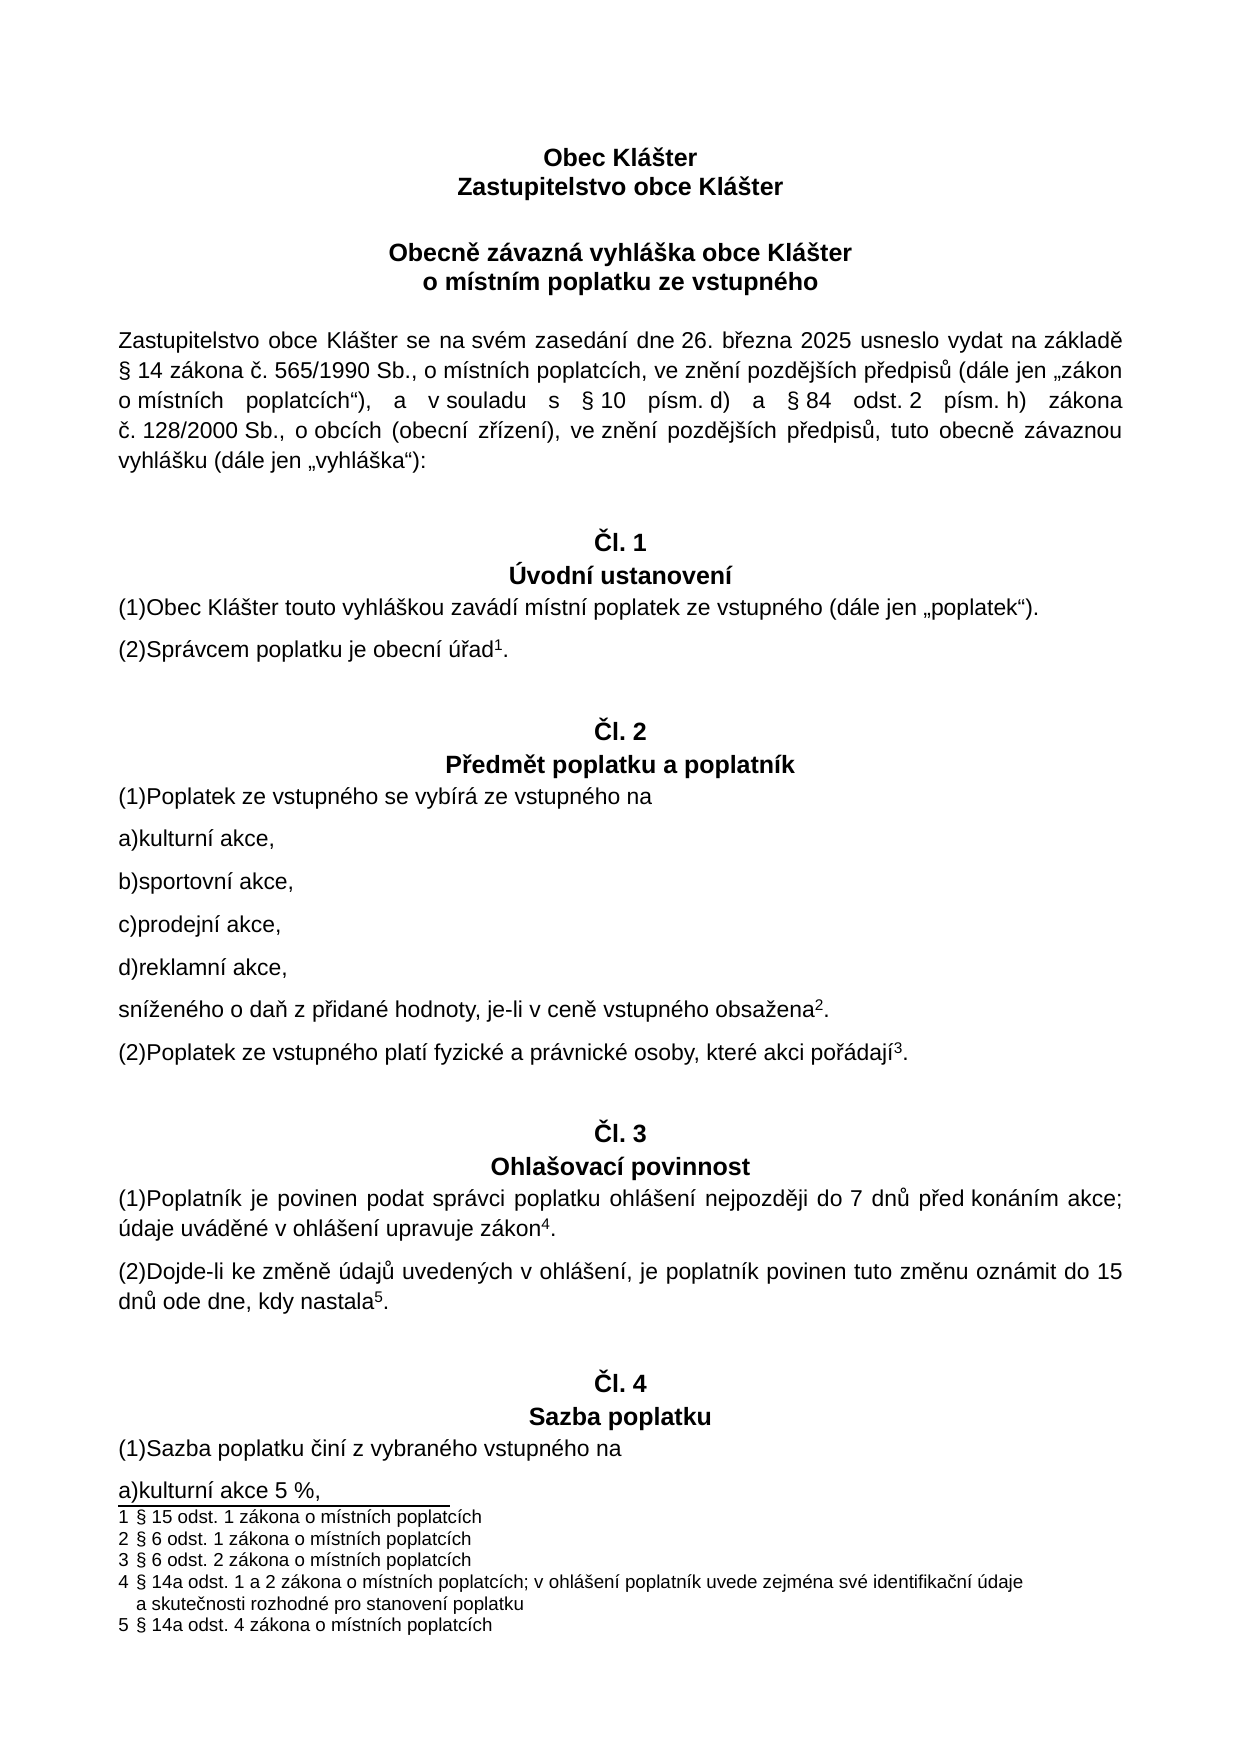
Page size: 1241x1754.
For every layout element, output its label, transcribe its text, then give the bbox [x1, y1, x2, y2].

list Správcem poplatku je obecní úřad. [118, 636, 1122, 663]
list § 6 odst. 2 zákona o místních poplatcích [118, 1549, 1122, 1571]
list prodejní akce, [118, 911, 1122, 937]
text Zastupitelstvo obce Klášter se na svém zasedání dne 26. března 2025 usneslo vydat na základě § 14 zákona č. 565/1990 Sb., o místních poplatcích, ve znění pozdějších předpisů (dále jen „zákon o místních poplatcích“), a v souladu s § 10 písm. d) a § 84 odst. 2 písm. h) zákona č. 128/2000 Sb., o obcích (obecní zřízení), ve znění pozdějších předpisů, tuto obecně závaznou vyhlášku (dále jen „vyhláška“): [118, 327, 1122, 474]
list § 14a odst. 4 zákona o místních poplatcích [118, 1614, 1122, 1635]
list kulturní akce, [118, 825, 1122, 852]
text Obec Klášter Zastupitelstvo obce Klášter [118, 143, 1122, 201]
list sportovní akce, [118, 868, 1122, 894]
subtitle Čl. 4 Sazba poplatku [118, 1368, 1122, 1430]
list Poplatek ze vstupného platí fyzické a právnické osoby, které akci pořádají. [118, 1039, 1122, 1065]
list reklamní akce, [118, 953, 1122, 980]
list Sazba poplatku činí z vybraného vstupného na [118, 1434, 1122, 1461]
list Poplatek ze vstupného se vybírá ze vstupného na [118, 783, 1122, 809]
text § 6 odst. 1 zákona o místních poplatcích [118, 1528, 1122, 1549]
list Dojde-li ke změně údajů uvedených v ohlášení, je poplatník povinen tuto změnu oznámit do 15 dnů ode dne, kdy nastala. [118, 1258, 1122, 1315]
list Poplatník je povinen podat správci poplatku ohlášení nejpozději do 7 dnů před konáním akce; údaje uváděné v ohlášení upravuje zákon. [118, 1185, 1122, 1242]
list § 15 odst. 1 zákona o místních poplatcích [118, 1506, 1122, 1528]
list Obec Klášter touto vyhláškou zavádí místní poplatek ze vstupného (dále jen „poplatek“). [118, 594, 1122, 620]
subtitle Čl. 3 Ohlašovací povinnost [118, 1119, 1122, 1181]
subtitle Čl. 1 Úvodní ustanovení [118, 528, 1122, 589]
list kulturní akce 5 %, [118, 1477, 1122, 1504]
subtitle Čl. 2 Předmět poplatku a poplatník [118, 717, 1122, 778]
text sníženého o daň z přidané hodnoty, je-li v ceně vstupného obsažena. [118, 996, 1122, 1023]
subtitle Obecně závazná vyhláška obce Klášter o místním poplatku ze vstupného [118, 238, 1122, 295]
list § 14a odst. 1 a 2 zákona o místních poplatcích; v ohlášení poplatník uvede zejména své identifikační údaje a skutečnosti rozhodné pro stanovení poplatku [118, 1571, 1122, 1614]
